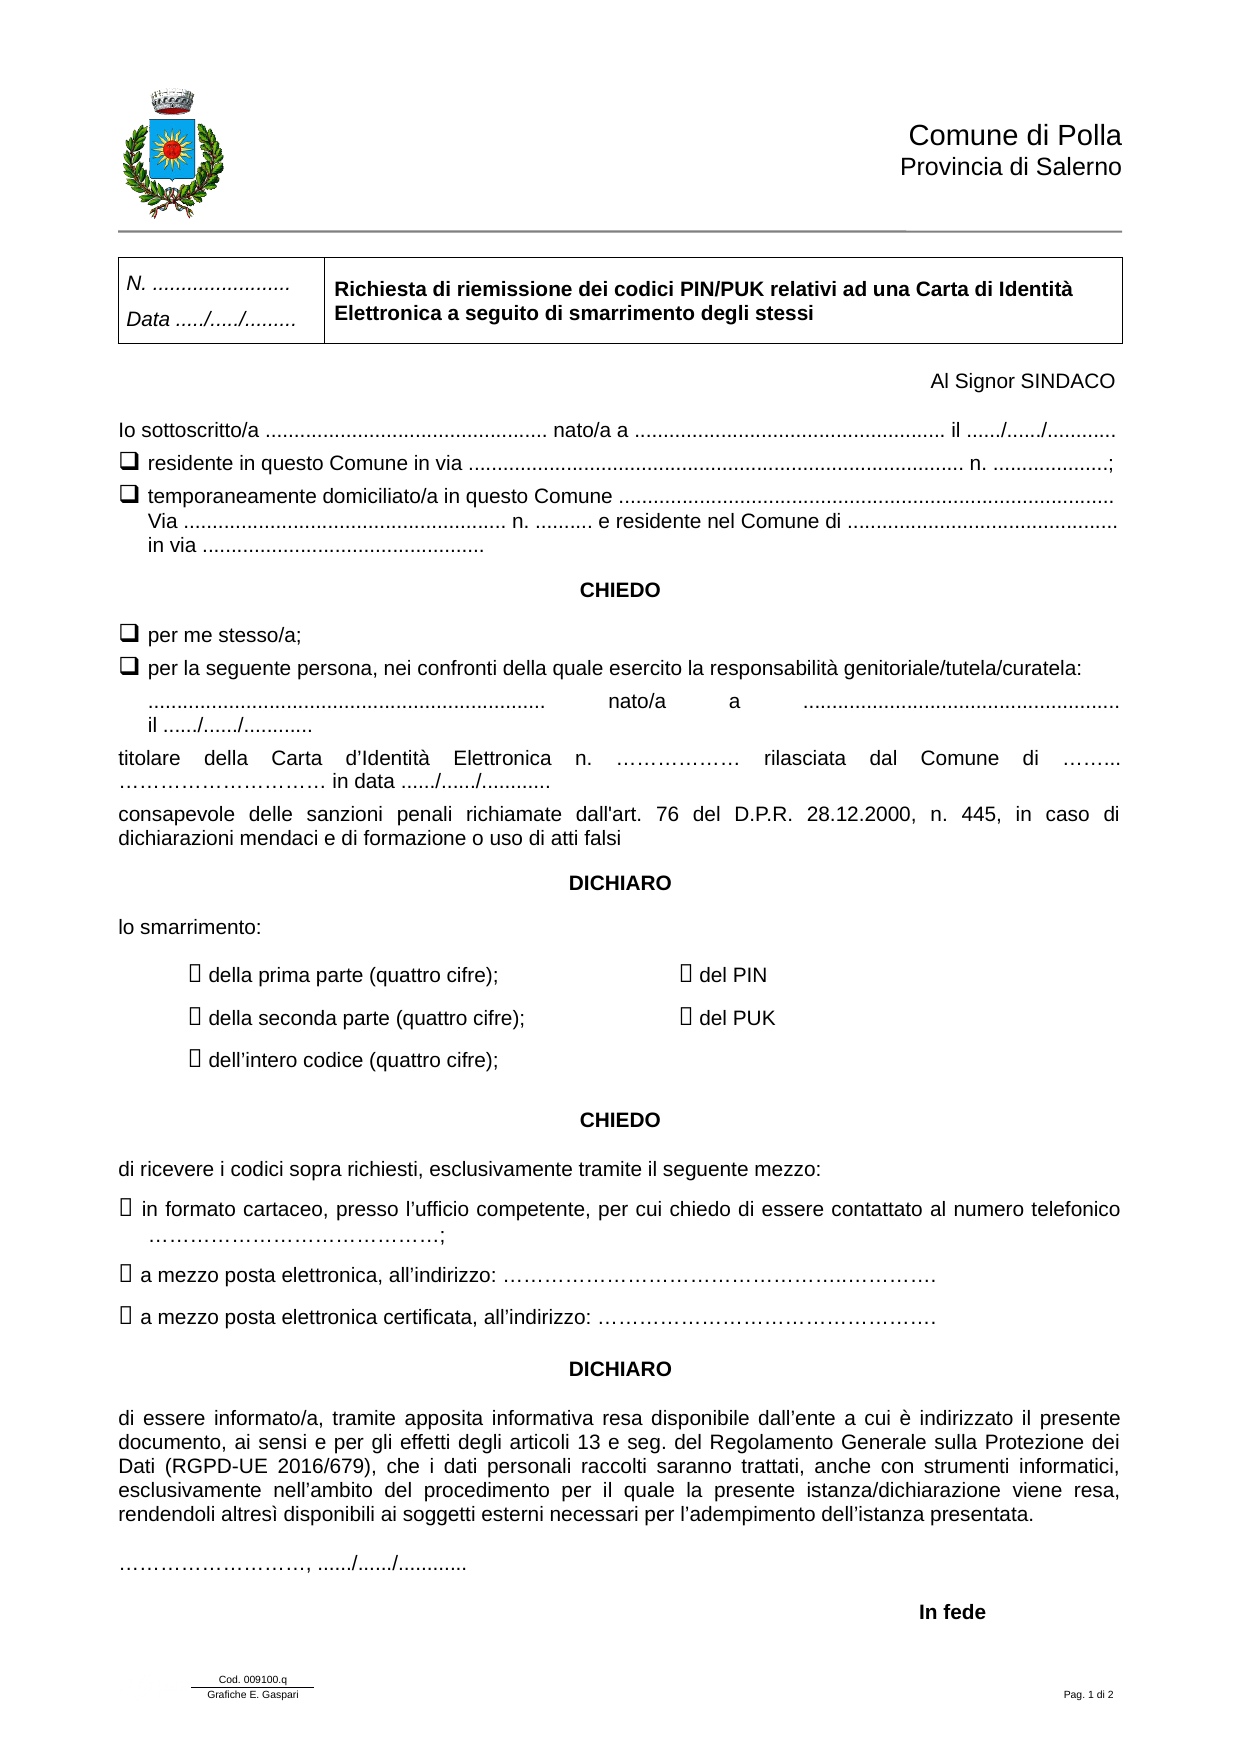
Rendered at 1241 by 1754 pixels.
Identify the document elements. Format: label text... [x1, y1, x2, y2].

table_header  del PIN  del PUK [619, 948, 1120, 1083]
text CHIEDO [118, 1108, 1122, 1132]
text Al Signor SINDACO [118, 369, 1122, 393]
text lo smarrimento: [118, 915, 1122, 939]
text titolare della Carta d’Identità Elettronica n. ……………… rilasciata dal Comune di ……...………………………… in data ....../....../............ [118, 745, 1122, 793]
text di essere informato/a, tramite apposita informativa resa disponibile dall’ente a cui è indirizzato il presente documento, ai sensi e per gli effetti degli articoli 13 e seg. del Regolamento Generale sulla Protezione dei Dati (RGPD-UE 2016/679), che i dati personali raccolti saranno trattati, anche con strumenti informatici, esclusivamente nell’ambito del procedimento per il quale la presente istanza/dichiarazione viene resa, rendendoli altresì disponibili ai soggetti esterni necessari per l’adempimento dell’istanza presentata. [118, 1406, 1122, 1526]
text In fede [783, 1600, 1122, 1624]
text  per me stesso/a; [118, 622, 1122, 647]
text Provincia di Salerno [224, 152, 1122, 180]
text  a mezzo posta elettronica, all’indirizzo: …………………………………………..…………. [118, 1256, 1122, 1289]
table_header N. ........................ Data ...../...../......... [119, 258, 324, 343]
text Comune di Polla [224, 118, 1122, 152]
text CHIEDO [118, 578, 1122, 602]
text DICHIARO [118, 870, 1122, 894]
text  per la seguente persona, nei confronti della quale esercito la responsabilità genitoriale/tutela/curatela: [118, 656, 1122, 681]
text  temporaneamente domiciliato/a in questo Comune ...................................................................................... Via ........................................................ n. .......... e residente nel Comune di ............................................... in via ................................................. [118, 484, 1122, 557]
table_header Richiesta di riemissione dei codici PIN/PUK relativi ad una Carta di Identità Elettronica a seguito di smarrimento degli stessi [325, 258, 1122, 343]
text ..................................................................... nato/a a ....................................................... il ....../....../............ [148, 689, 1122, 737]
picture [122, 87, 224, 219]
text  in formato cartaceo, presso l’ufficio competente, per cui chiedo di essere contattato al numero telefonico ……………………………………; [118, 1189, 1122, 1247]
text  a mezzo posta elettronica certificata, all’indirizzo: …………………………………………. [118, 1298, 1122, 1332]
text DICHIARO [118, 1357, 1122, 1381]
text ………………………, ....../....../............ [118, 1551, 1122, 1575]
table_header  della prima parte (quattro cifre);  della seconda parte (quattro cifre);  dell’intero codice (quattro cifre); [117, 948, 618, 1083]
text consapevole delle sanzioni penali richiamate dall'art. 76 del D.P.R. 28.12.2000, n. 445, in caso di dichiarazioni mendaci e di formazione o uso di atti falsi [118, 802, 1122, 849]
text di ricevere i codici sopra richiesti, esclusivamente tramite il seguente mezzo: [118, 1157, 1122, 1181]
text  residente in questo Comune in via ...................................................................................... n. ....................; [118, 451, 1122, 476]
text Io sottoscritto/a ................................................. nato/a a ...................................................... il ....../....../............ [118, 418, 1122, 442]
